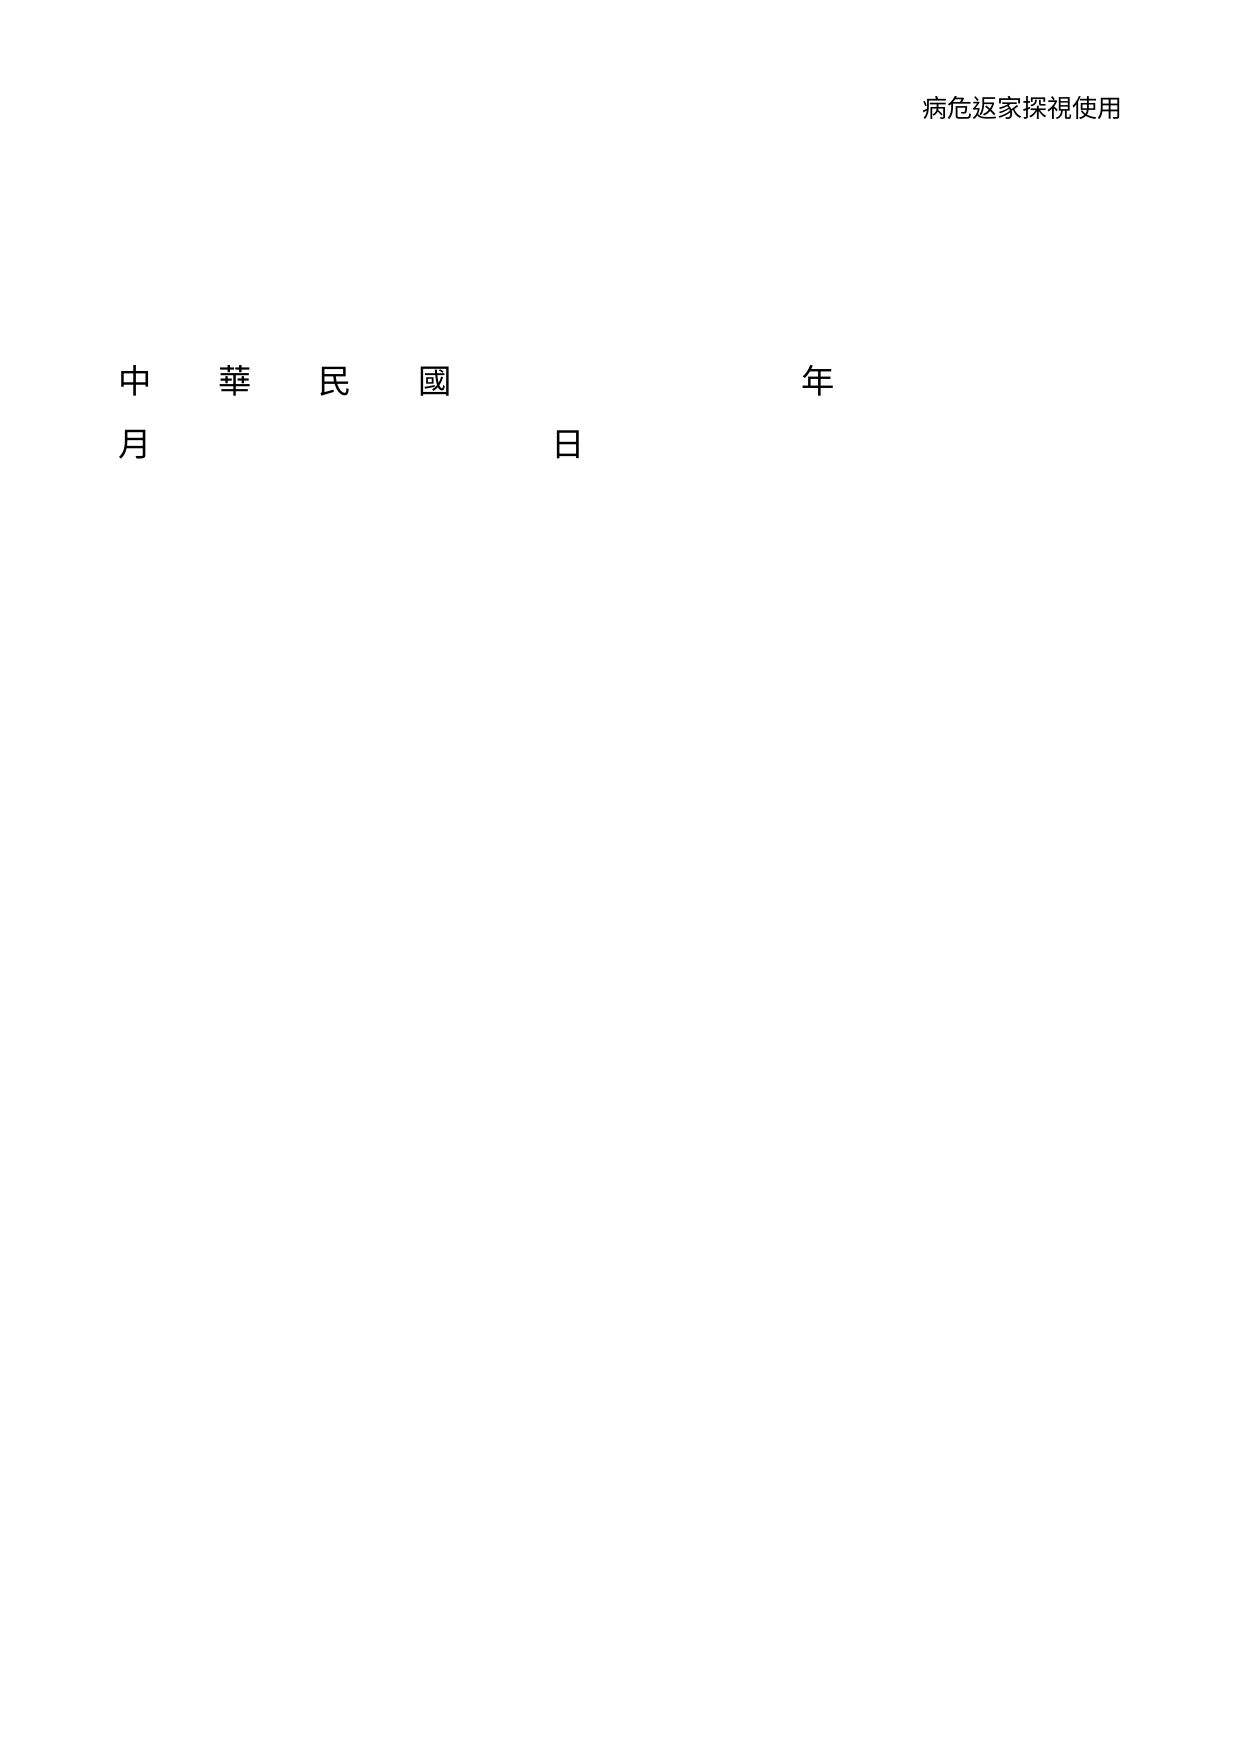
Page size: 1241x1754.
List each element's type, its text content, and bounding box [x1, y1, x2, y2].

text 中 華 民 國 年 月 日 [118, 337, 1122, 462]
